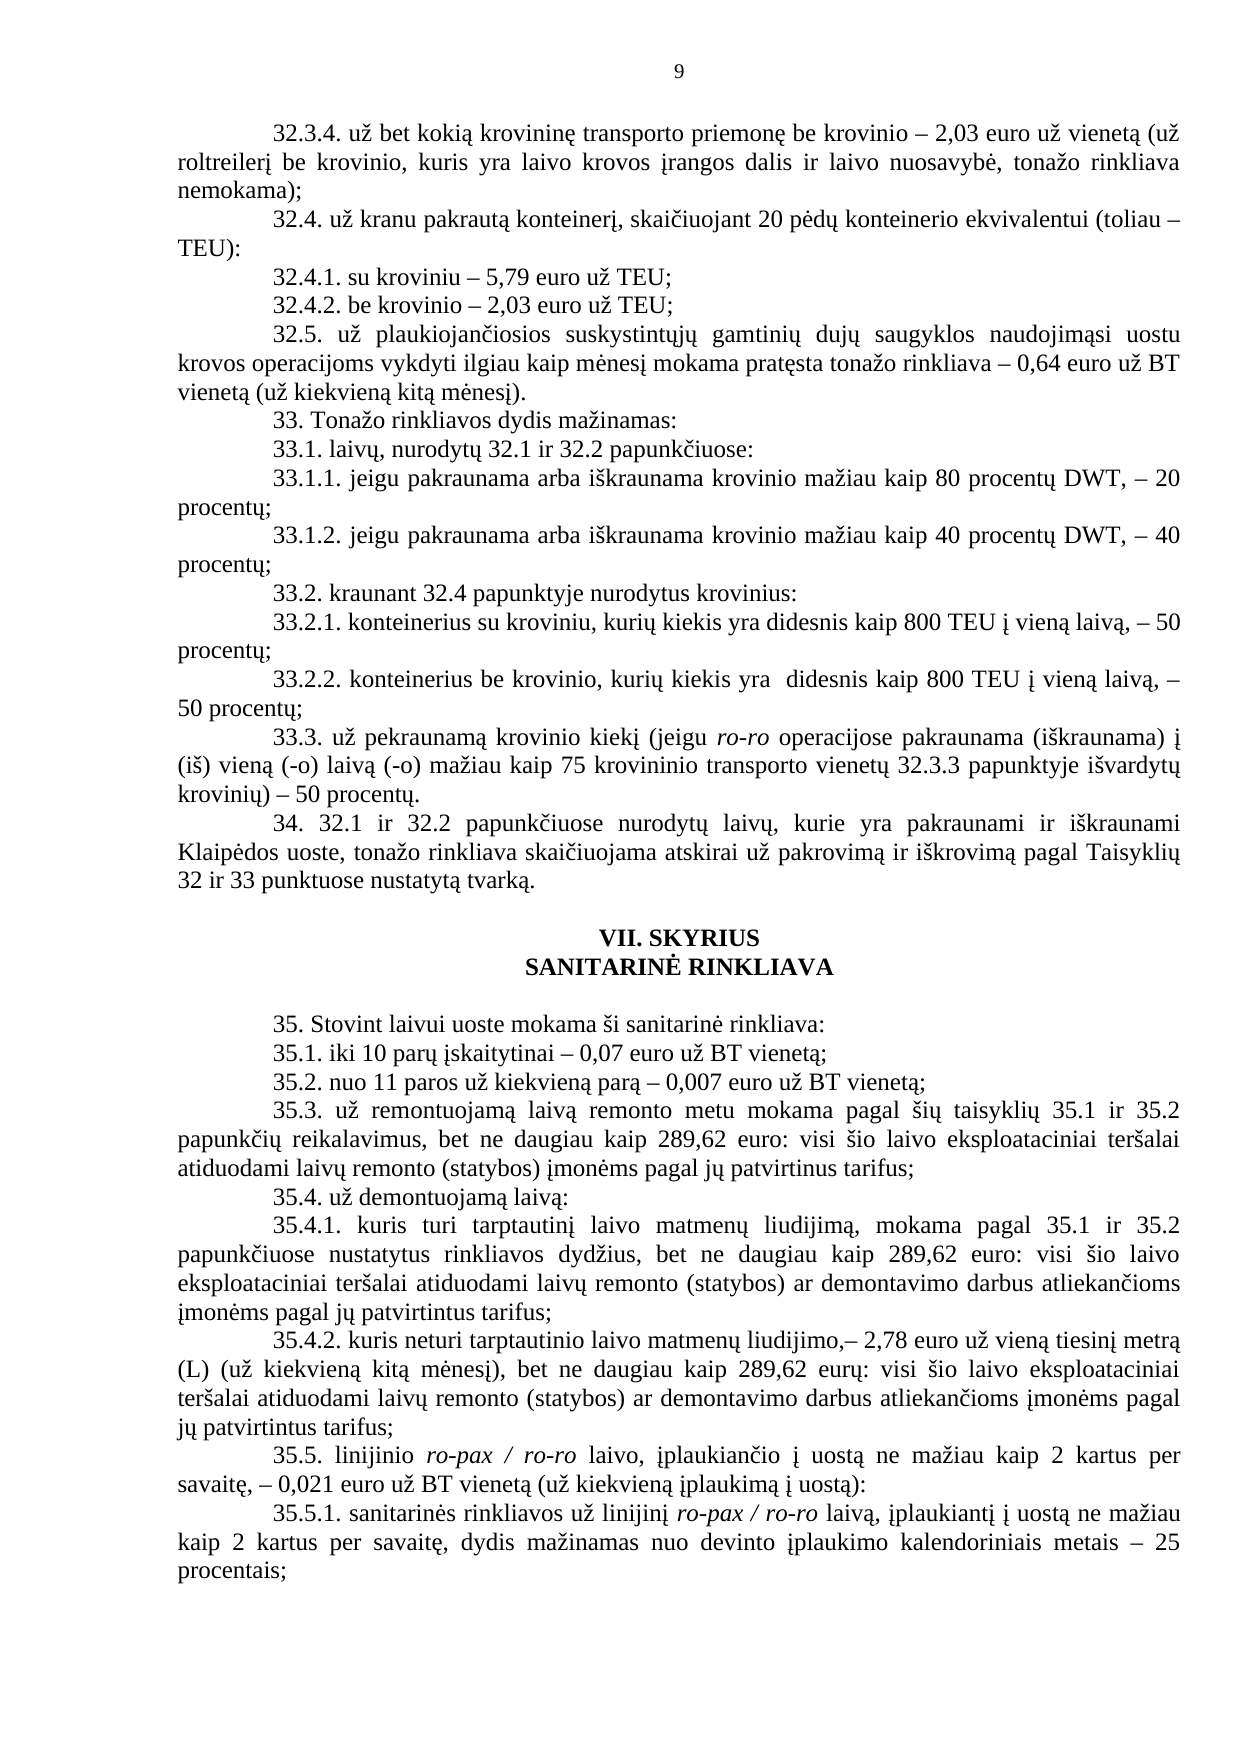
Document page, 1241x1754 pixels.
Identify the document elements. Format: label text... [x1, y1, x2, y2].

text VII. SKYRIUS [177, 923, 1181, 952]
text 33.2.2. konteinerius be krovinio, kurių kiekis yra didesnis kaip 800 TEU į vieną laivą, – 50 procentų; [177, 664, 1181, 722]
text 35.4. už demontuojamą laivą: [177, 1182, 1181, 1211]
text 32.4.1. su kroviniu – 5,79 euro už TEU; [177, 262, 1181, 291]
text 32.4.2. be krovinio – 2,03 euro už TEU; [177, 291, 1181, 319]
text 33.1. laivų, nurodytų 32.1 ir 32.2 papunkčiuose: [177, 434, 1181, 463]
text 32.4. už kranu pakrautą konteinerį, skaičiuojant 20 pėdų konteinerio ekvivalentui (toliau – TEU): [177, 204, 1181, 262]
text 35.1. iki 10 parų įskaitytinai – 0,07 euro už BT vienetą; [177, 1038, 1181, 1067]
text SANITARINĖ RINKLIAVA [177, 952, 1181, 981]
text 35.3. už remontuojamą laivą remonto metu mokama pagal šių taisyklių 35.1 ir 35.2 papunkčių reikalavimus, bet ne daugiau kaip 289,62 euro: visi šio laivo eksploataciniai teršalai atiduodami laivų remonto (statybos) įmonėms pagal jų patvirtinus tarifus; [177, 1096, 1181, 1182]
text 33.1.2. jeigu pakraunama arba iškraunama krovinio mažiau kaip 40 procentų DWT, – 40 procentų; [177, 521, 1181, 578]
text 35.5. linijinio ro-pax / ro-ro laivo, įplaukiančio į uostą ne mažiau kaip 2 kartus per savaitę, – 0,021 euro už BT vienetą (už kiekvieną įplaukimą į uostą): [177, 1441, 1181, 1498]
text 35.2. nuo 11 paros už kiekvieną parą – 0,007 euro už BT vienetą; [177, 1067, 1181, 1096]
text 35. Stovint laivui uoste mokama ši sanitarinė rinkliava: [177, 1009, 1181, 1038]
text 35.5.1. sanitarinės rinkliavos už linijinį ro-pax / ro-ro laivą, įplaukiantį į uostą ne mažiau kaip 2 kartus per savaitę, dydis mažinamas nuo devinto įplaukimo kalendoriniais metais – 25 procentais; [177, 1498, 1181, 1584]
text 32.3.4. už bet kokią krovininę transporto priemonę be krovinio – 2,03 euro už vienetą (už roltreilerį be krovinio, kuris yra laivo krovos įrangos dalis ir laivo nuosavybė, tonažo rinkliava nemokama); [177, 118, 1181, 204]
text 33.3. už pekraunamą krovinio kiekį (jeigu ro-ro operacijose pakraunama (iškraunama) į (iš) vieną (-o) laivą (-o) mažiau kaip 75 krovininio transporto vienetų 32.3.3 papunktyje išvardytų krovinių) – 50 procentų. [177, 722, 1181, 808]
text 33. Tonažo rinkliavos dydis mažinamas: [177, 406, 1181, 434]
text 34. 32.1 ir 32.2 papunkčiuose nurodytų laivų, kurie yra pakraunami ir iškraunami Klaipėdos uoste, tonažo rinkliava skaičiuojama atskirai už pakrovimą ir iškrovimą pagal Taisyklių 32 ir 33 punktuose nustatytą tvarką. [177, 808, 1181, 894]
text 33.2.1. konteinerius su kroviniu, kurių kiekis yra didesnis kaip 800 TEU į vieną laivą, – 50 procentų; [177, 607, 1181, 664]
text 35.4.1. kuris turi tarptautinį laivo matmenų liudijimą, mokama pagal 35.1 ir 35.2 papunkčiuose nustatytus rinkliavos dydžius, bet ne daugiau kaip 289,62 euro: visi šio laivo eksploataciniai teršalai atiduodami laivų remonto (statybos) ar demontavimo darbus atliekančioms įmonėms pagal jų patvirtintus tarifus; [177, 1211, 1181, 1326]
text 32.5. už plaukiojančiosios suskystintųjų gamtinių dujų saugyklos naudojimąsi uostu krovos operacijoms vykdyti ilgiau kaip mėnesį mokama pratęsta tonažo rinkliava – 0,64 euro už BT vienetą (už kiekvieną kitą mėnesį). [177, 319, 1181, 406]
text 33.2. kraunant 32.4 papunktyje nurodytus krovinius: [177, 578, 1181, 607]
text 33.1.1. jeigu pakraunama arba iškraunama krovinio mažiau kaip 80 procentų DWT, – 20 procentų; [177, 463, 1181, 521]
text 35.4.2. kuris neturi tarptautinio laivo matmenų liudijimo,– 2,78 euro už vieną tiesinį metrą (L) (už kiekvieną kitą mėnesį), bet ne daugiau kaip 289,62 eurų: visi šio laivo eksploataciniai teršalai atiduodami laivų remonto (statybos) ar demontavimo darbus atliekančioms įmonėms pagal jų patvirtintus tarifus; [177, 1326, 1181, 1441]
